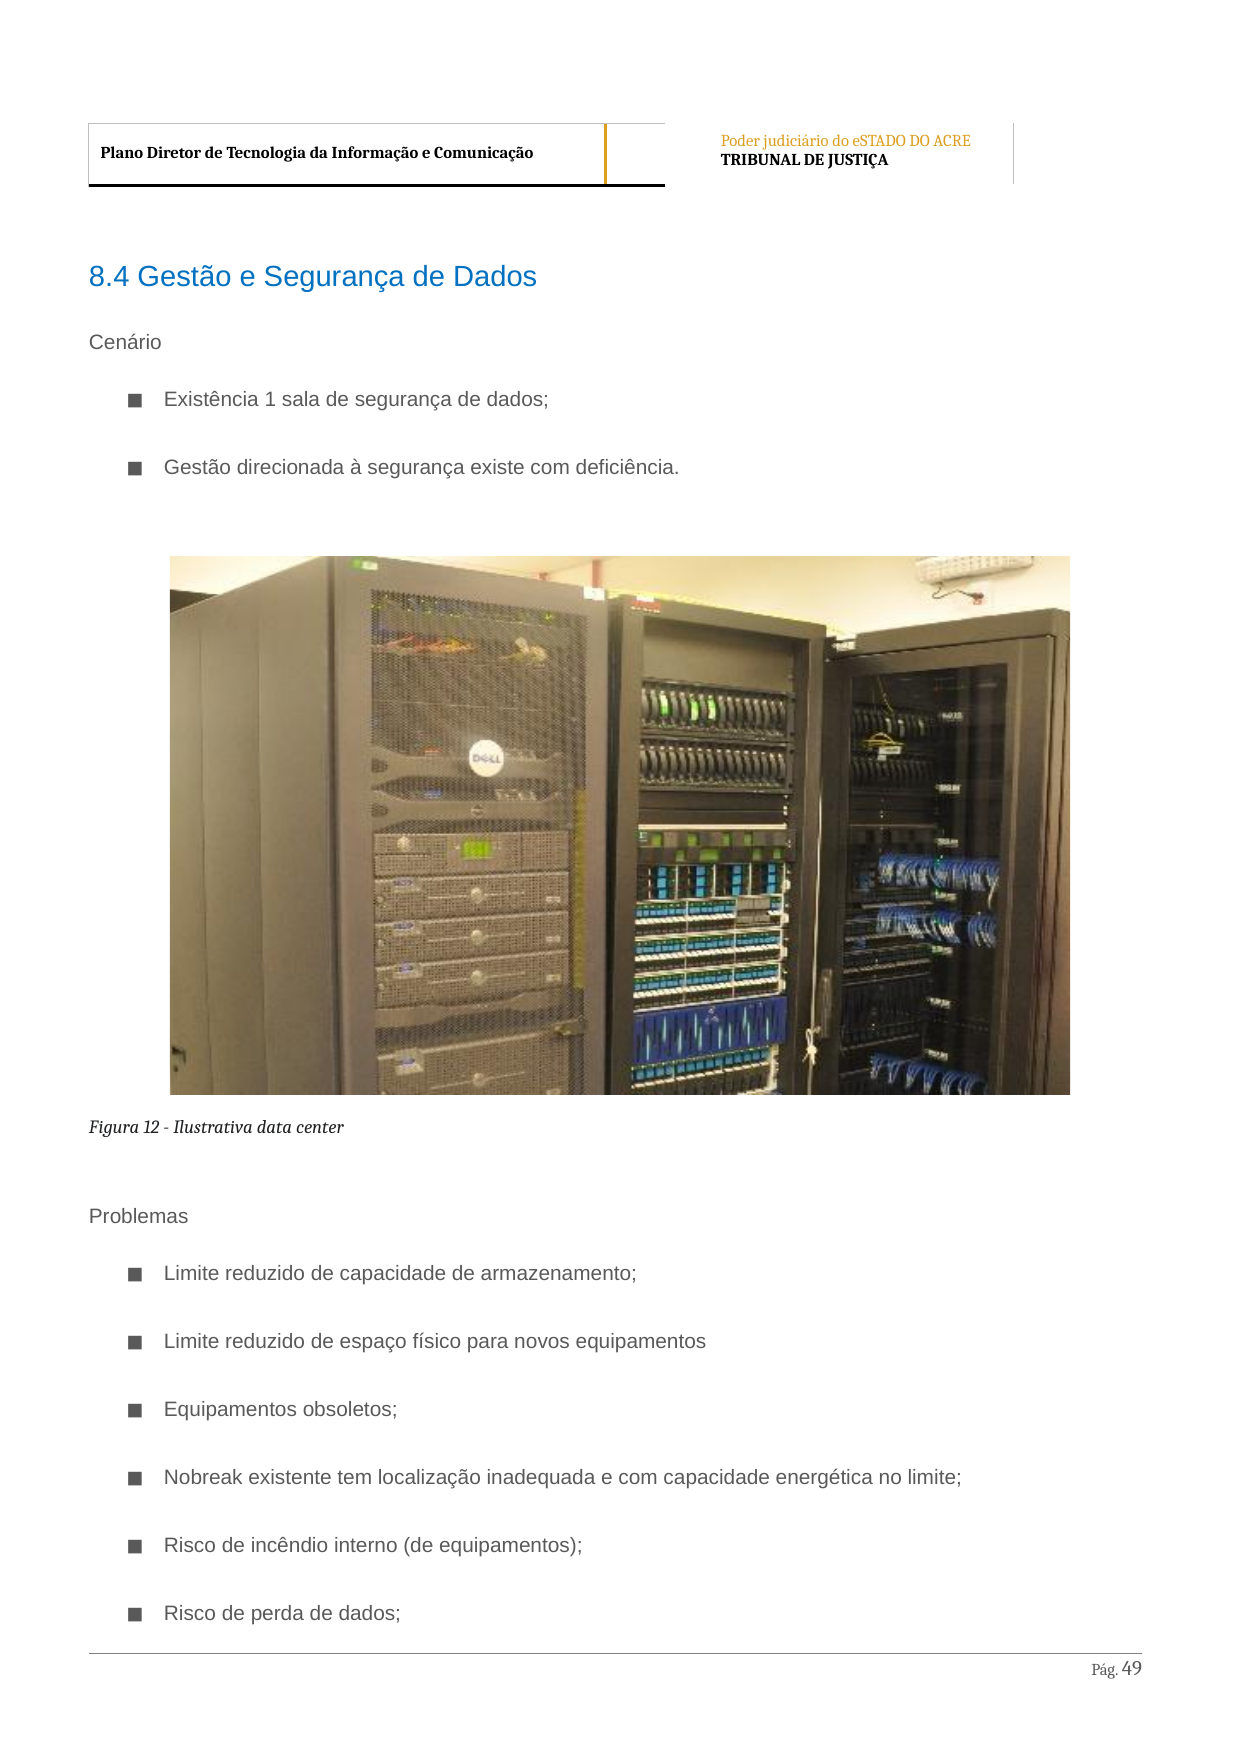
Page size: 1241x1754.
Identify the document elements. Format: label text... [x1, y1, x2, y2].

text Problemas [89, 1204, 1152, 1228]
list Risco de perda de dados; [126, 1589, 1152, 1632]
list Risco de incêndio interno (de equipamentos); [126, 1521, 1152, 1564]
list Equipamentos obsoletos; [126, 1385, 1152, 1428]
text 8.4 Gestão e Segurança de Dados [89, 259, 1142, 293]
list Nobreak existente tem localização inadequada e com capacidade energética no limite; [126, 1453, 1152, 1496]
list Existência 1 sala de segurança de dados; [126, 376, 1152, 418]
list Limite reduzido de capacidade de armazenamento; [126, 1249, 1152, 1292]
text Cenário [89, 330, 1152, 354]
picture [169, 556, 1071, 1095]
list Gestão direcionada à segurança existe com deficiência. [126, 443, 1152, 486]
text Figura 12 - Ilustrativa data center [89, 1116, 1152, 1138]
list Limite reduzido de espaço físico para novos equipamentos [126, 1317, 1152, 1360]
